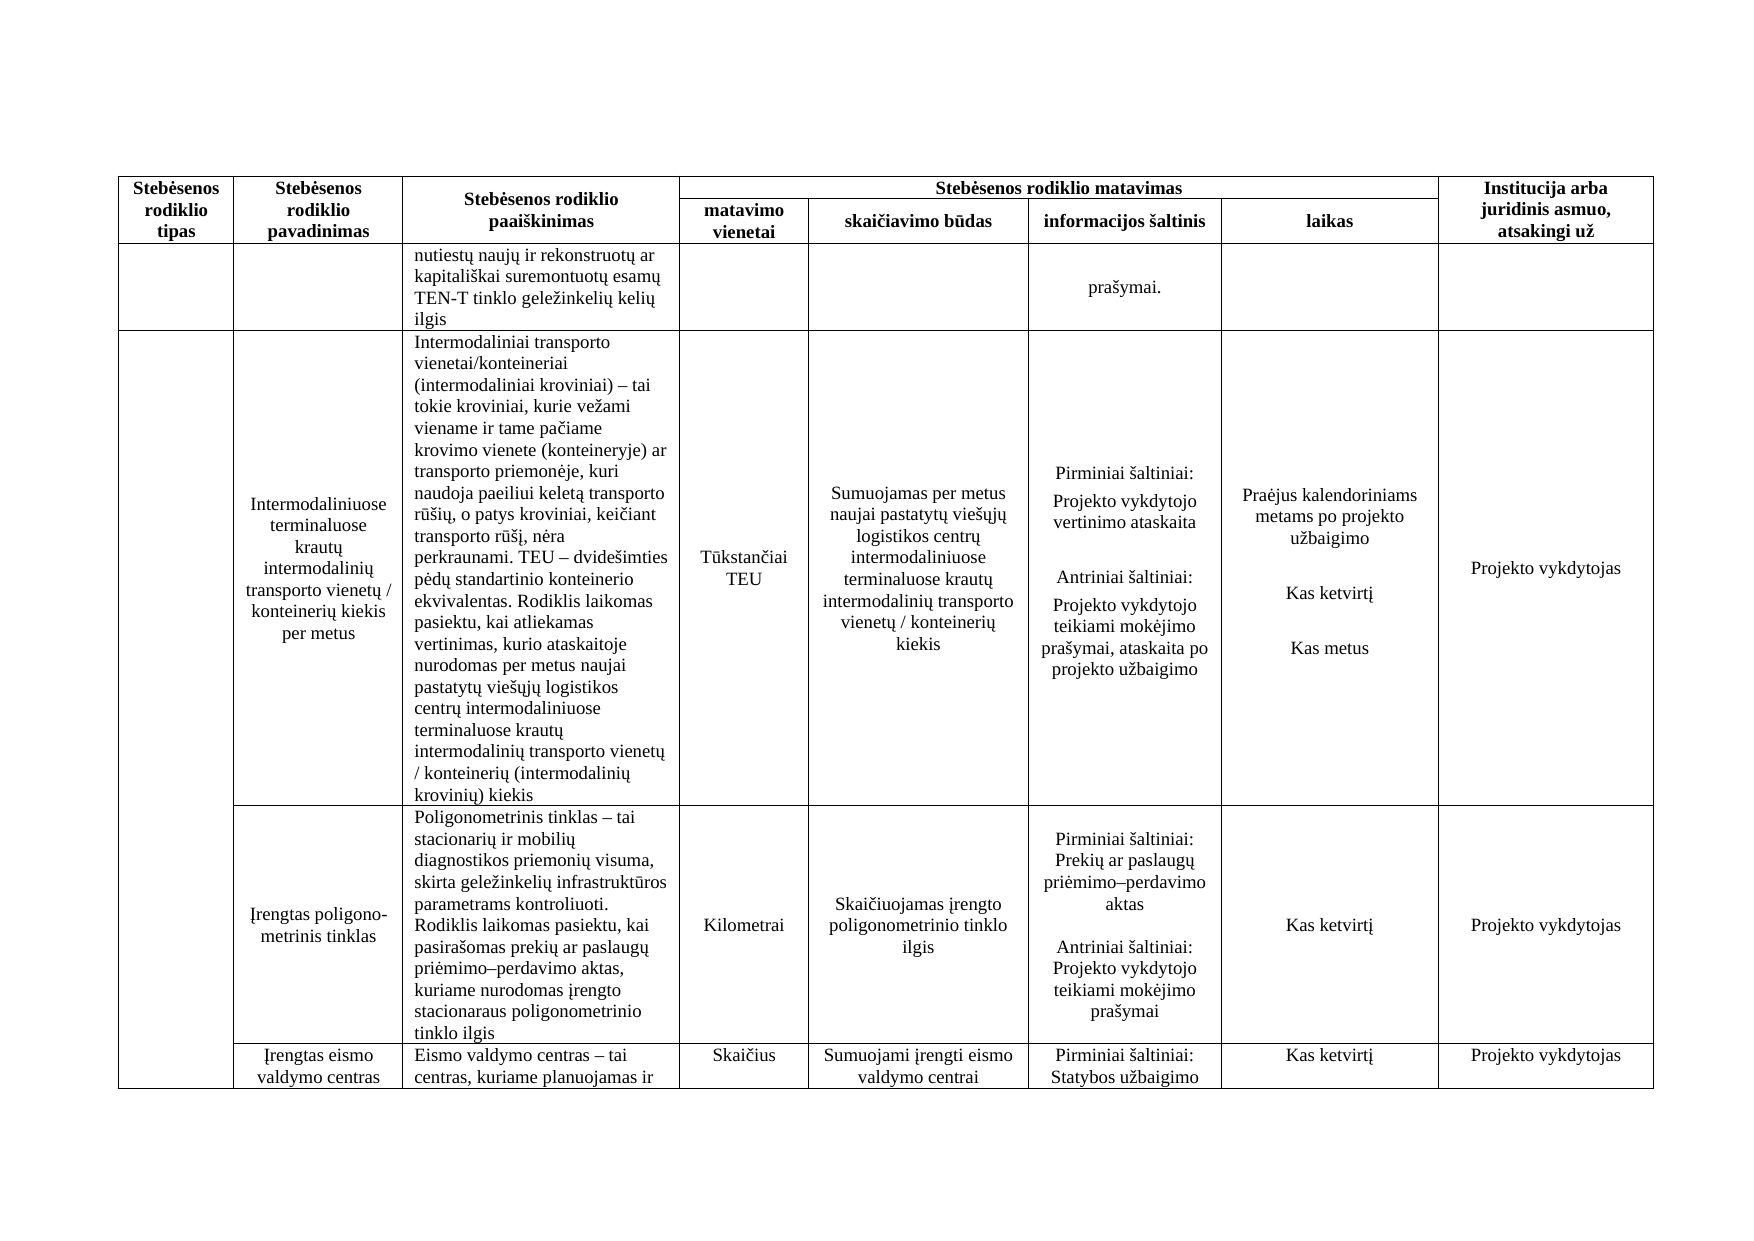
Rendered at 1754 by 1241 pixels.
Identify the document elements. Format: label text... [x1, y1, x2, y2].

table_cell Praėjus kalendoriniams metams po projekto užbaigimo Kas ketvirtį Kas metus [1222, 331, 1438, 805]
table_cell Įrengtas poligono-metrinis tinklas [234, 806, 402, 1043]
table_cell matavimo vienetai [680, 199, 808, 242]
table_cell [119, 244, 233, 330]
table_cell prašymai. [1029, 244, 1221, 330]
table_cell Eismo valdymo centras – tai centras, kuriame planuojamas ir [403, 1044, 679, 1087]
table_cell [680, 244, 808, 330]
table_cell Projekto vykdytojas [1439, 244, 1653, 330]
table_cell Skaičiuojamas įrengto poligonometrinio tinklo ilgis [809, 806, 1028, 1043]
table_cell laikas [1222, 199, 1438, 242]
table_cell Projekto vykdytojas [1439, 331, 1653, 805]
table_cell Pirminiai šaltiniai: Projekto vykdytojo vertinimo ataskaita Antriniai šaltiniai: Projekto vykdytojo teikiami mokėjimo prašymai, ataskaita po projekto užbaigimo [1029, 331, 1221, 805]
table_cell Projekto vykdytojas [1439, 806, 1653, 1043]
table_cell Sumuojami įrengti eismo valdymo centrai [809, 1044, 1028, 1087]
table_cell [119, 1043, 233, 1087]
table_cell [234, 244, 402, 330]
table_cell [809, 244, 1028, 330]
table_cell Poligonometrinis tinklas – tai stacionarių ir mobilių diagnostikos priemonių visuma, skirta geležinkelių infrastruktūros parametrams kontroliuoti. Rodiklis laikomas pasiektu, kai pasirašomas prekių ar paslaugų priėmimo–perdavimo aktas, kuriame nurodomas įrengto stacionaraus poligonometrinio tinklo ilgis [403, 806, 679, 1043]
table_cell Skaičius [680, 1044, 808, 1087]
table_cell [1222, 244, 1438, 330]
table_cell Kas ketvirtį [1222, 1044, 1438, 1087]
table_cell [119, 805, 233, 1043]
table_header Stebėsenos rodiklio paaiškinimas [403, 177, 679, 242]
table_cell Sumuojamas per metus naujai pastatytų viešųjų logistikos centrų intermodaliniuose terminaluose krautų intermodalinių transporto vienetų / konteinerių kiekis [809, 331, 1028, 805]
table_cell nutiestų naujų ir rekonstruotų ar kapitališkai suremontuotų esamų TEN-T tinklo geležinkelių kelių ilgis [403, 244, 679, 330]
table_cell Intermodaliniuose terminaluose krautų intermodalinių transporto vienetų / konteinerių kiekis per metus [234, 331, 402, 805]
table_header Stebėsenos rodiklio matavimas [680, 177, 1438, 198]
table_cell Kilometrai [680, 806, 808, 1043]
table_cell Kas ketvirtį [1222, 806, 1438, 1043]
table_cell Intermodaliniai transporto vienetai/konteineriai (intermodaliniai kroviniai) – tai tokie kroviniai, kurie vežami viename ir tame pačiame krovimo vienete (konteineryje) ar transporto priemonėje, kuri naudoja paeiliui keletą transporto rūšių, o patys kroviniai, keičiant transporto rūšį, nėra perkraunami. TEU – dvidešimties pėdų standartinio konteinerio ekvivalentas. Rodiklis laikomas pasiektu, kai atliekamas vertinimas, kurio ataskaitoje nurodomas per metus naujai pastatytų viešųjų logistikos centrų intermodaliniuose terminaluose krautų intermodalinių transporto vienetų / konteinerių (intermodalinių krovinių) kiekis [403, 331, 679, 805]
table_cell informacijos šaltinis [1029, 199, 1221, 242]
table_header Stebėsenos rodiklio pavadinimas [234, 177, 402, 242]
table_cell Pirminiai šaltiniai: Prekių ar paslaugų priėmimo–perdavimo aktas Antriniai šaltiniai: Projekto vykdytojo teikiami mokėjimo prašymai [1029, 806, 1221, 1043]
table_cell skaičiavimo būdas [809, 199, 1028, 242]
table_header Stebėsenos rodiklio tipas [119, 177, 233, 242]
table_cell Įrengtas eismo valdymo centras [234, 1044, 402, 1087]
table_cell [119, 331, 233, 805]
table_cell Tūkstančiai TEU [680, 331, 808, 805]
table_cell Pirminiai šaltiniai: Statybos užbaigimo [1029, 1044, 1221, 1087]
table_cell Projekto vykdytojas [1439, 1044, 1653, 1087]
table_header Institucija arba juridinis asmuo, atsakingi už informacijos pateikimą Įgyvendinančiajai ir (ar) Tarpinei ir (ar) Vadovaujančiajai institucijoms [1439, 177, 1653, 242]
